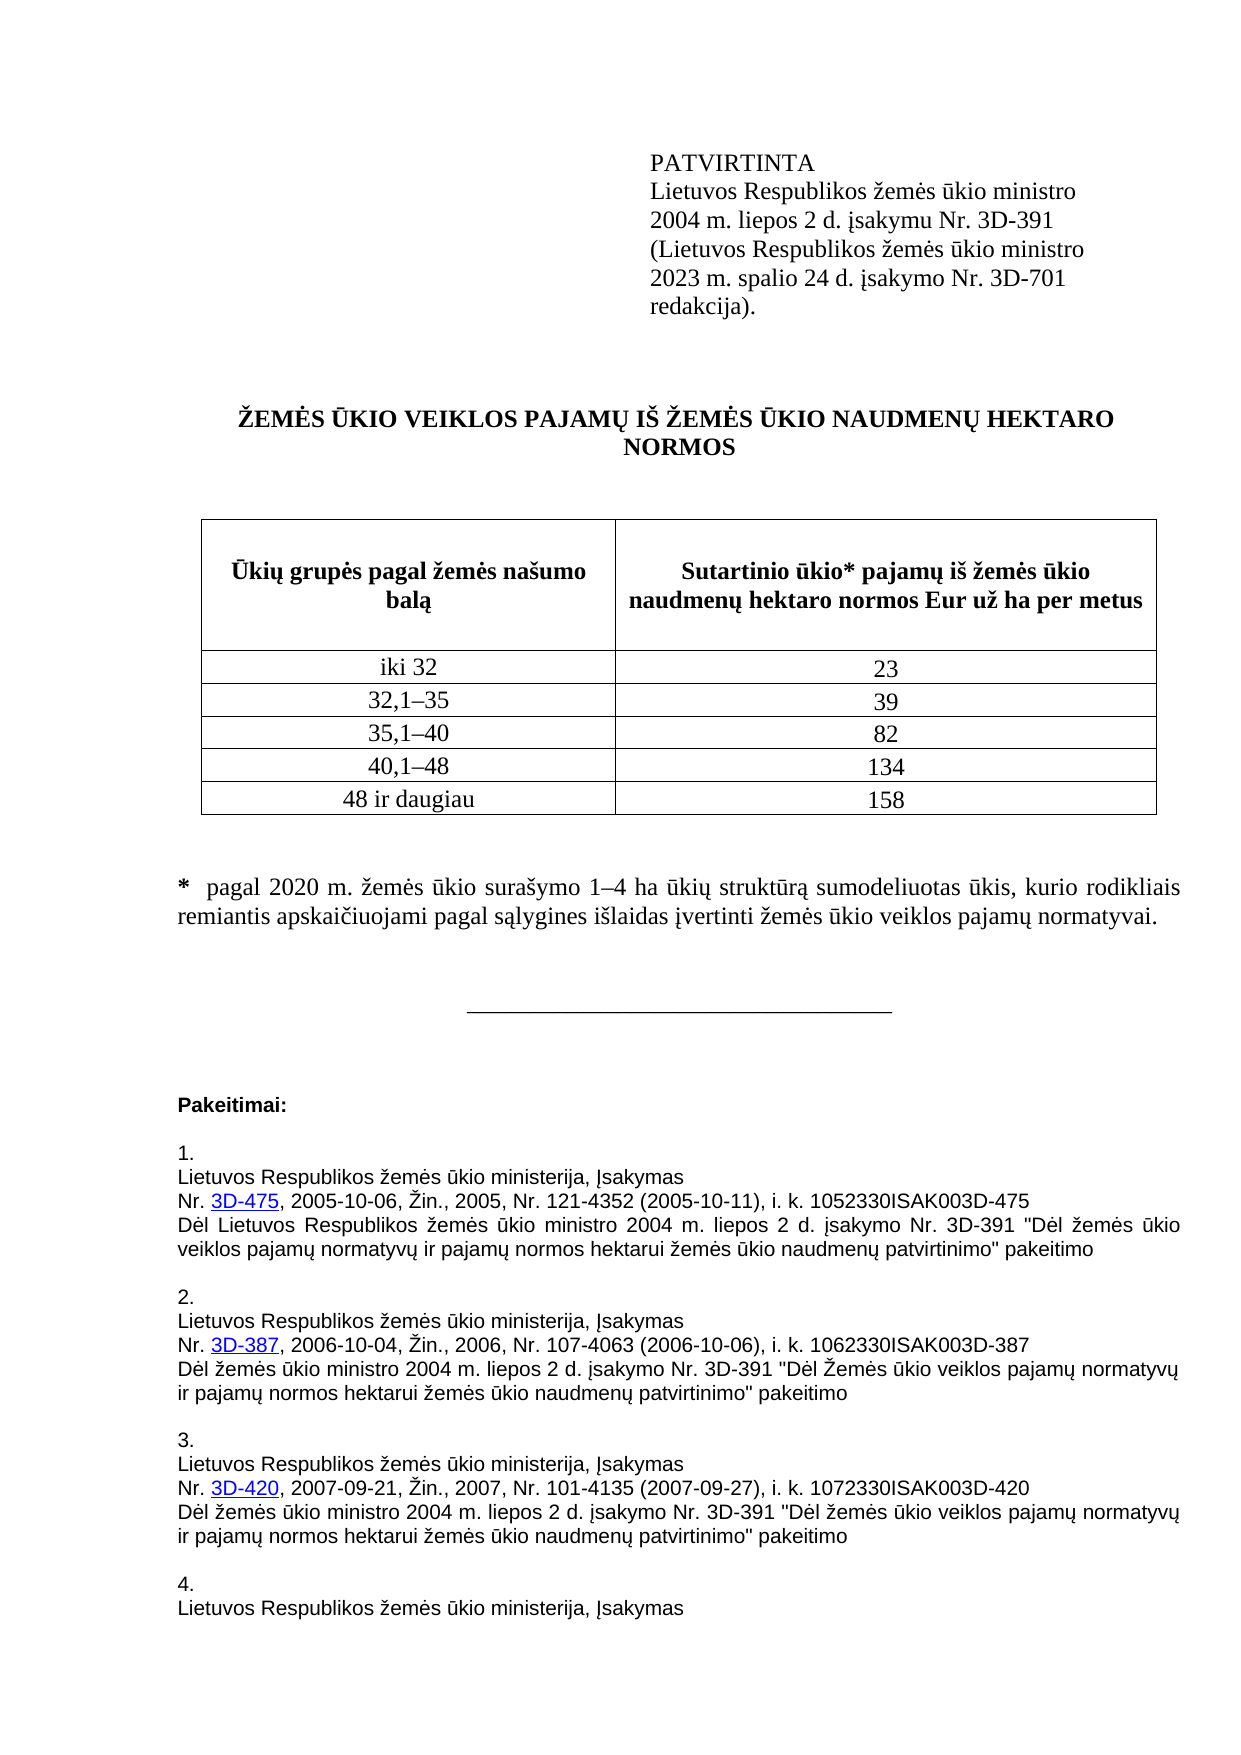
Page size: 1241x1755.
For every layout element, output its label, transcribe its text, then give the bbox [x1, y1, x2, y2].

text Nr. 3D-387, 2006-10-04, Žin., 2006, Nr. 107-4063 (2006-10-06), i. k. 1062330ISAK003D-387 [177, 1332, 1181, 1356]
table_cell 82 [616, 717, 1156, 748]
table_header Ūkių grupės pagal žemės našumo balą [202, 520, 615, 650]
text 4. [177, 1572, 1181, 1596]
text Nr. 3D-420, 2007-09-21, Žin., 2007, Nr. 101-4135 (2007-09-27), i. k. 1072330ISAK003D-420 [177, 1476, 1181, 1500]
text Dėl žemės ūkio ministro 2004 m. liepos 2 d. įsakymo Nr. 3D-391 "Dėl Žemės ūkio veiklos pajamų normatyvų ir pajamų normos hektarui žemės ūkio naudmenų patvirtinimo" pakeitimo [177, 1356, 1181, 1404]
table_cell 48 ir daugiau [202, 782, 615, 814]
text NORMOS [177, 432, 1181, 461]
text 2. [177, 1284, 1181, 1308]
text * pagal 2020 m. žemės ūkio surašymo 1–4 ha ūkių struktūrą sumodeliuotas ūkis, kurio rodikliais remiantis apskaičiuojami pagal sąlygines išlaidas įvertinti žemės ūkio veiklos pajamų normatyvai. [177, 872, 1181, 930]
text Lietuvos Respublikos žemės ūkio ministerija, Įsakymas [177, 1308, 1181, 1332]
text __________________________________ [177, 987, 1181, 1016]
table_cell 134 [616, 749, 1156, 781]
text Pakeitimai: [177, 1093, 1181, 1117]
table_header Sutartinio ūkio* pajamų iš žemės ūkio naudmenų hektaro normos Eur už ha per metus [616, 520, 1156, 650]
text (Lietuvos Respublikos žemės ūkio ministro [177, 234, 1181, 263]
text 1. [177, 1141, 1181, 1165]
table_cell iki 32 [202, 651, 615, 683]
table_cell 40,1–48 [202, 749, 615, 781]
table_cell 23 [616, 651, 1156, 683]
table_cell 35,1–40 [202, 717, 615, 748]
text Dėl Lietuvos Respublikos žemės ūkio ministro 2004 m. liepos 2 d. įsakymo Nr. 3D-391 "Dėl žemės ūkio veiklos pajamų normatyvų ir pajamų normos hektarui žemės ūkio naudmenų patvirtinimo" pakeitimo [177, 1213, 1181, 1261]
text Lietuvos Respublikos žemės ūkio ministerija, Įsakymas [177, 1596, 1181, 1620]
text Dėl žemės ūkio ministro 2004 m. liepos 2 d. įsakymo Nr. 3D-391 "Dėl žemės ūkio veiklos pajamų normatyvų ir pajamų normos hektarui žemės ūkio naudmenų patvirtinimo" pakeitimo [177, 1500, 1181, 1548]
text 2004 m. liepos 2 d. įsakymu Nr. 3D-391 [177, 205, 1181, 234]
text Lietuvos Respublikos žemės ūkio ministerija, Įsakymas [177, 1452, 1181, 1476]
text Nr. 3D-475, 2005-10-06, Žin., 2005, Nr. 121-4352 (2005-10-11), i. k. 1052330ISAK003D-475 [177, 1189, 1181, 1213]
table_cell 158 [616, 782, 1156, 814]
text redakcija). [177, 291, 1181, 320]
text 2023 m. spalio 24 d. įsakymo Nr. 3D-701 [177, 263, 1181, 291]
text 3. [177, 1428, 1181, 1452]
text ŽEMĖS ŪKIO VEIKLOS PAJAMŲ IŠ ŽEMĖS ŪKIO NAUDMENŲ HEKTARO [177, 404, 1181, 432]
table_cell 39 [616, 684, 1156, 716]
text Lietuvos Respublikos žemės ūkio ministerija, Įsakymas [177, 1165, 1181, 1189]
text Lietuvos Respublikos žemės ūkio ministro [177, 176, 1181, 205]
text PATVIRTINTA [177, 148, 1181, 176]
table_cell 32,1–35 [202, 684, 615, 716]
